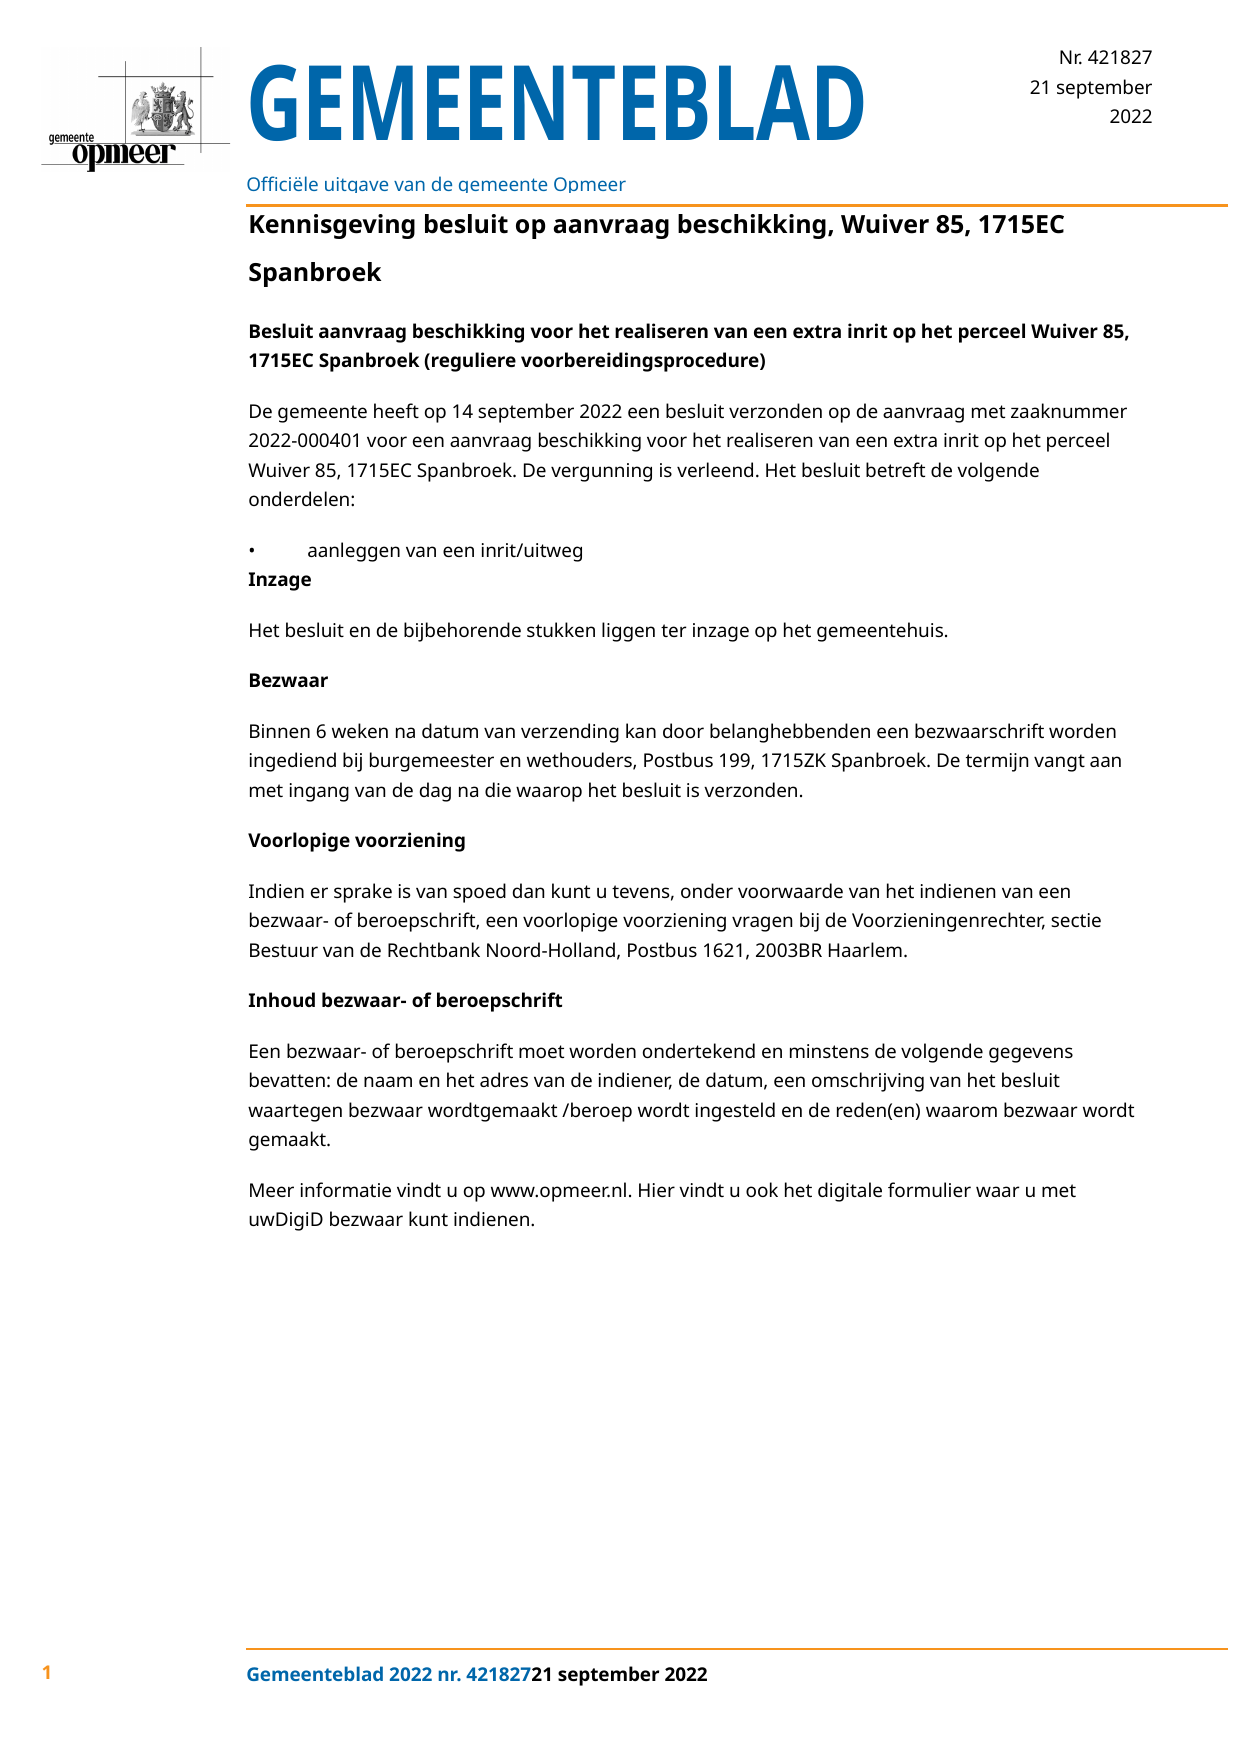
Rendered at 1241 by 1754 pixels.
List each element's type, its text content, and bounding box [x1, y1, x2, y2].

text Voorlopige voorziening [248, 827, 1152, 853]
text Binnen 6 weken na datum van verzending kan door belanghebbenden een bezwaarschrift worden ingediend bij burgemeester en wethouders, Postbus 199, 1715ZK Spanbroek. De termijn vangt aan met ingang van de dag na die waarop het besluit is verzonden. [248, 718, 1152, 803]
list aanleggen van een inrit/uitweg [248, 537, 1152, 563]
text Indien er sprake is van spoed dan kunt u tevens, onder voorwaarde van het indienen van een bezwaar- of beroepschrift, een voorlopige voorziening vragen bij de Voorzieningenrechter, sectie Bestuur van de Rechtbank Noord-Holland, Postbus 1621, 2003BR Haarlem. [248, 878, 1152, 963]
text Besluit aanvraag beschikking voor het realiseren van een extra inrit op het perceel Wuiver 85, 1715EC Spanbroek (reguliere voorbereidingsprocedure) [248, 318, 1152, 373]
text Meer informatie vindt u op www.opmeer.nl. Hier vindt u ook het digitale formulier waar u met uwDigiD bezwaar kunt indienen. [248, 1177, 1152, 1232]
picture [41, 47, 231, 172]
text Inhoud bezwaar- of beroepschrift [248, 987, 1152, 1013]
text Bezwaar [248, 667, 1152, 693]
text De gemeente heeft op 14 september 2022 een besluit verzonden op de aanvraag met zaaknummer 2022-000401 voor een aanvraag beschikking voor het realiseren van een extra inrit op het perceel Wuiver 85, 1715EC Spanbroek. De vergunning is verleend. Het besluit betreft de volgende onderdelen: [248, 398, 1152, 512]
text Inzage [248, 567, 1152, 592]
text Een bezwaar- of beroepschrift moet worden ondertekend en minstens de volgende gegevens bevatten: de naam en het adres van de indiener, de datum, een omschrijving van het besluit waartegen bezwaar wordtgemaakt /beroep wordt ingesteld en de reden(en) waarom bezwaar wordt gemaakt. [248, 1038, 1152, 1152]
text Kennisgeving besluit op aanvraag beschikking, Wuiver 85, 1715EC Spanbroek [248, 207, 1152, 288]
text Het besluit en de bijbehorende stukken liggen ter inzage op het gemeentehuis. [248, 617, 1152, 643]
